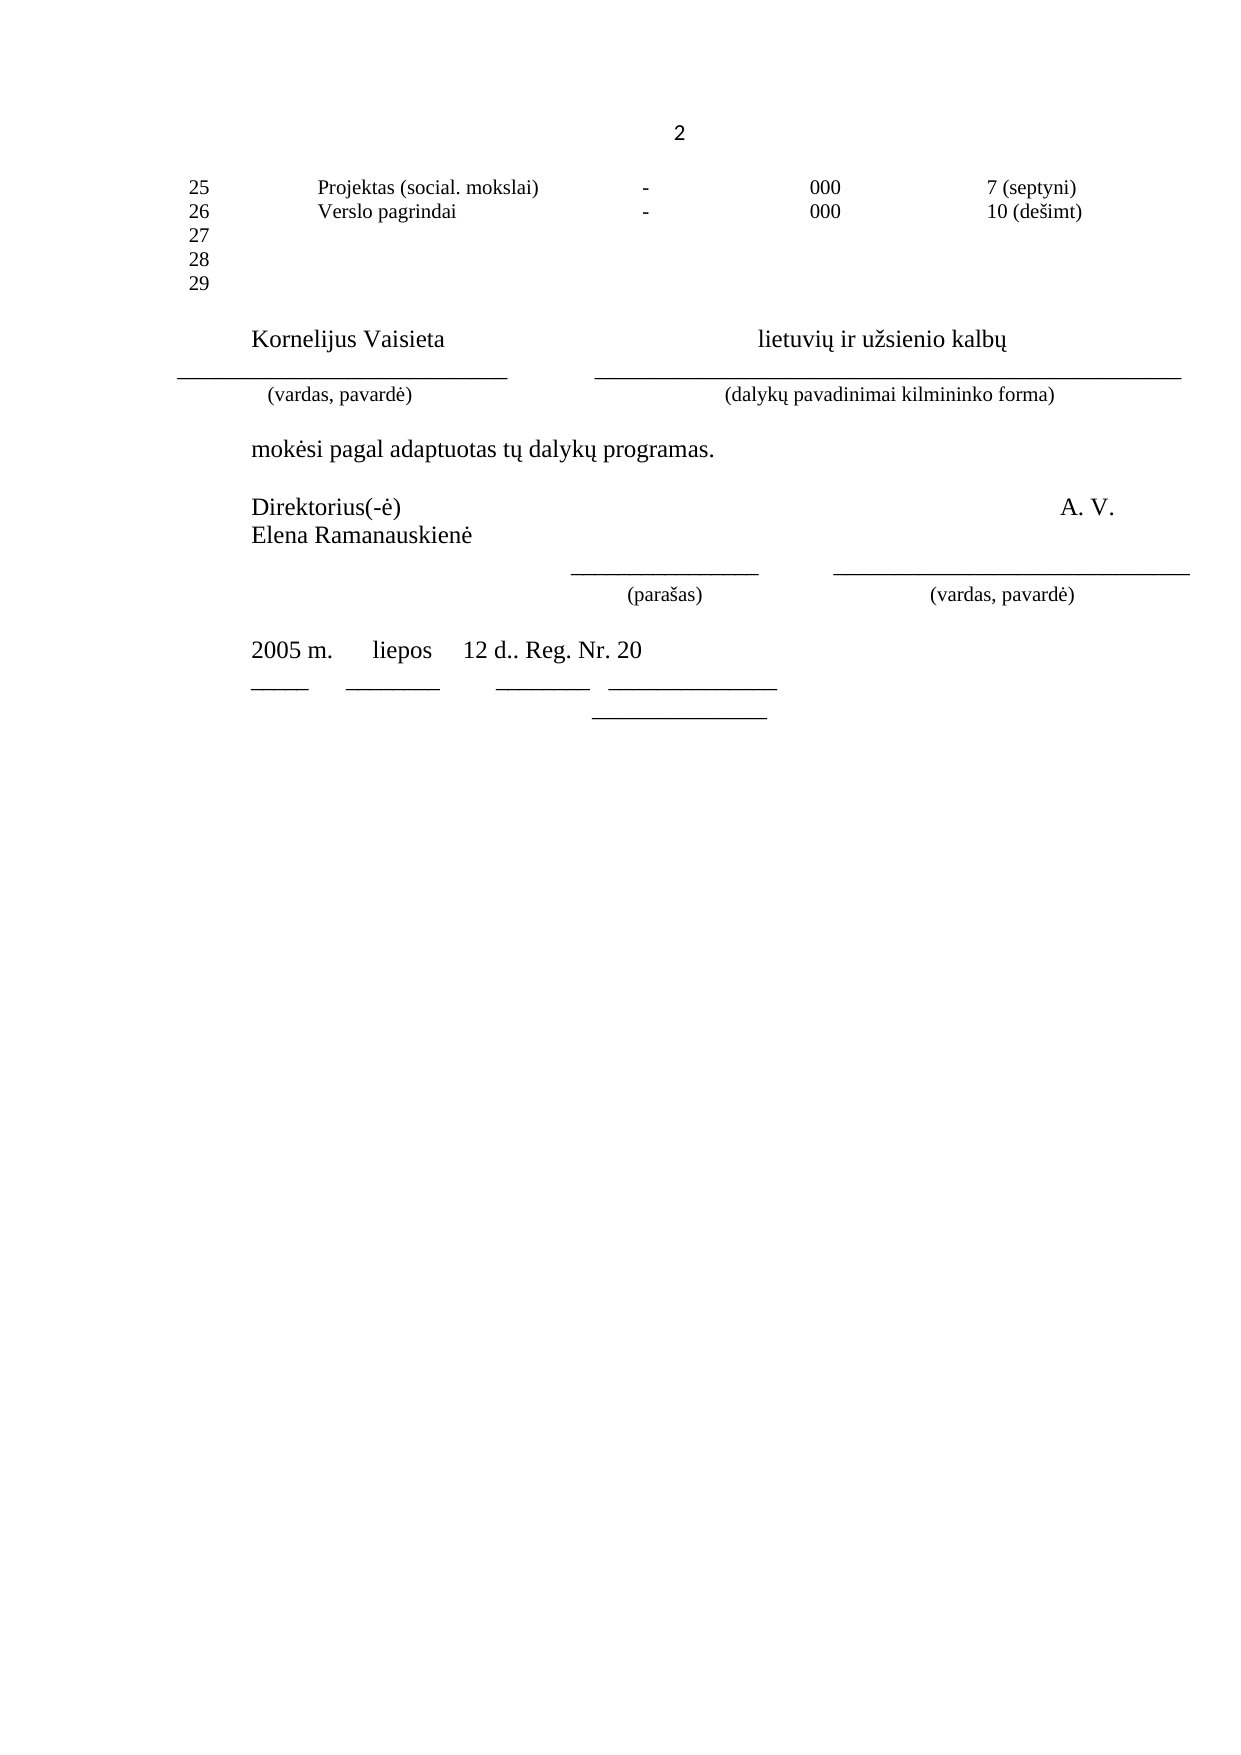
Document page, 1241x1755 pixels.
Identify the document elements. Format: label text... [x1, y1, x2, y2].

table_cell 28 [177, 247, 306, 271]
table_cell [975, 247, 1181, 271]
table_cell [798, 247, 975, 271]
table_cell - [631, 175, 798, 199]
table_cell [798, 223, 975, 247]
table_cell [306, 271, 631, 295]
table_cell [975, 271, 1181, 295]
text (vardas, pavardė) (dalykų pavadinimai kilmininko forma) [177, 381, 1181, 406]
text 2005 m. liepos 12 d.. Reg. Nr. 20 [177, 636, 1181, 664]
table_cell [306, 223, 631, 247]
table_cell 29 [177, 271, 306, 295]
table_cell [798, 271, 975, 295]
table_cell 000 [798, 199, 975, 223]
table_cell [631, 271, 798, 295]
text ______________ [177, 693, 1181, 722]
table_cell 27 [177, 223, 306, 247]
text Kornelijus Vaisieta lietuvių ir užsienio kalbų [177, 324, 1181, 353]
table_cell [631, 223, 798, 247]
table_cell [306, 247, 631, 271]
table_cell - [631, 199, 798, 223]
table_cell 26 [177, 199, 306, 223]
table_cell [631, 247, 798, 271]
text Direktorius(-ė) A. V. [177, 492, 1181, 521]
table_cell [975, 223, 1181, 247]
table_cell 7 (septyni) [975, 175, 1181, 199]
text mokėsi pagal adaptuotas tų dalykų programas. [177, 434, 1181, 463]
table_cell 000 [798, 175, 975, 199]
table_cell 25 [177, 175, 306, 199]
table_cell 10 (dešimt) [975, 199, 1181, 223]
table_cell Projektas (social. mokslai) [306, 175, 631, 199]
text Elena Ramanauskienė [177, 521, 1181, 549]
text (parašas) (vardas, pavardė) [177, 578, 1190, 607]
table_cell Verslo pagrindai [306, 199, 631, 223]
